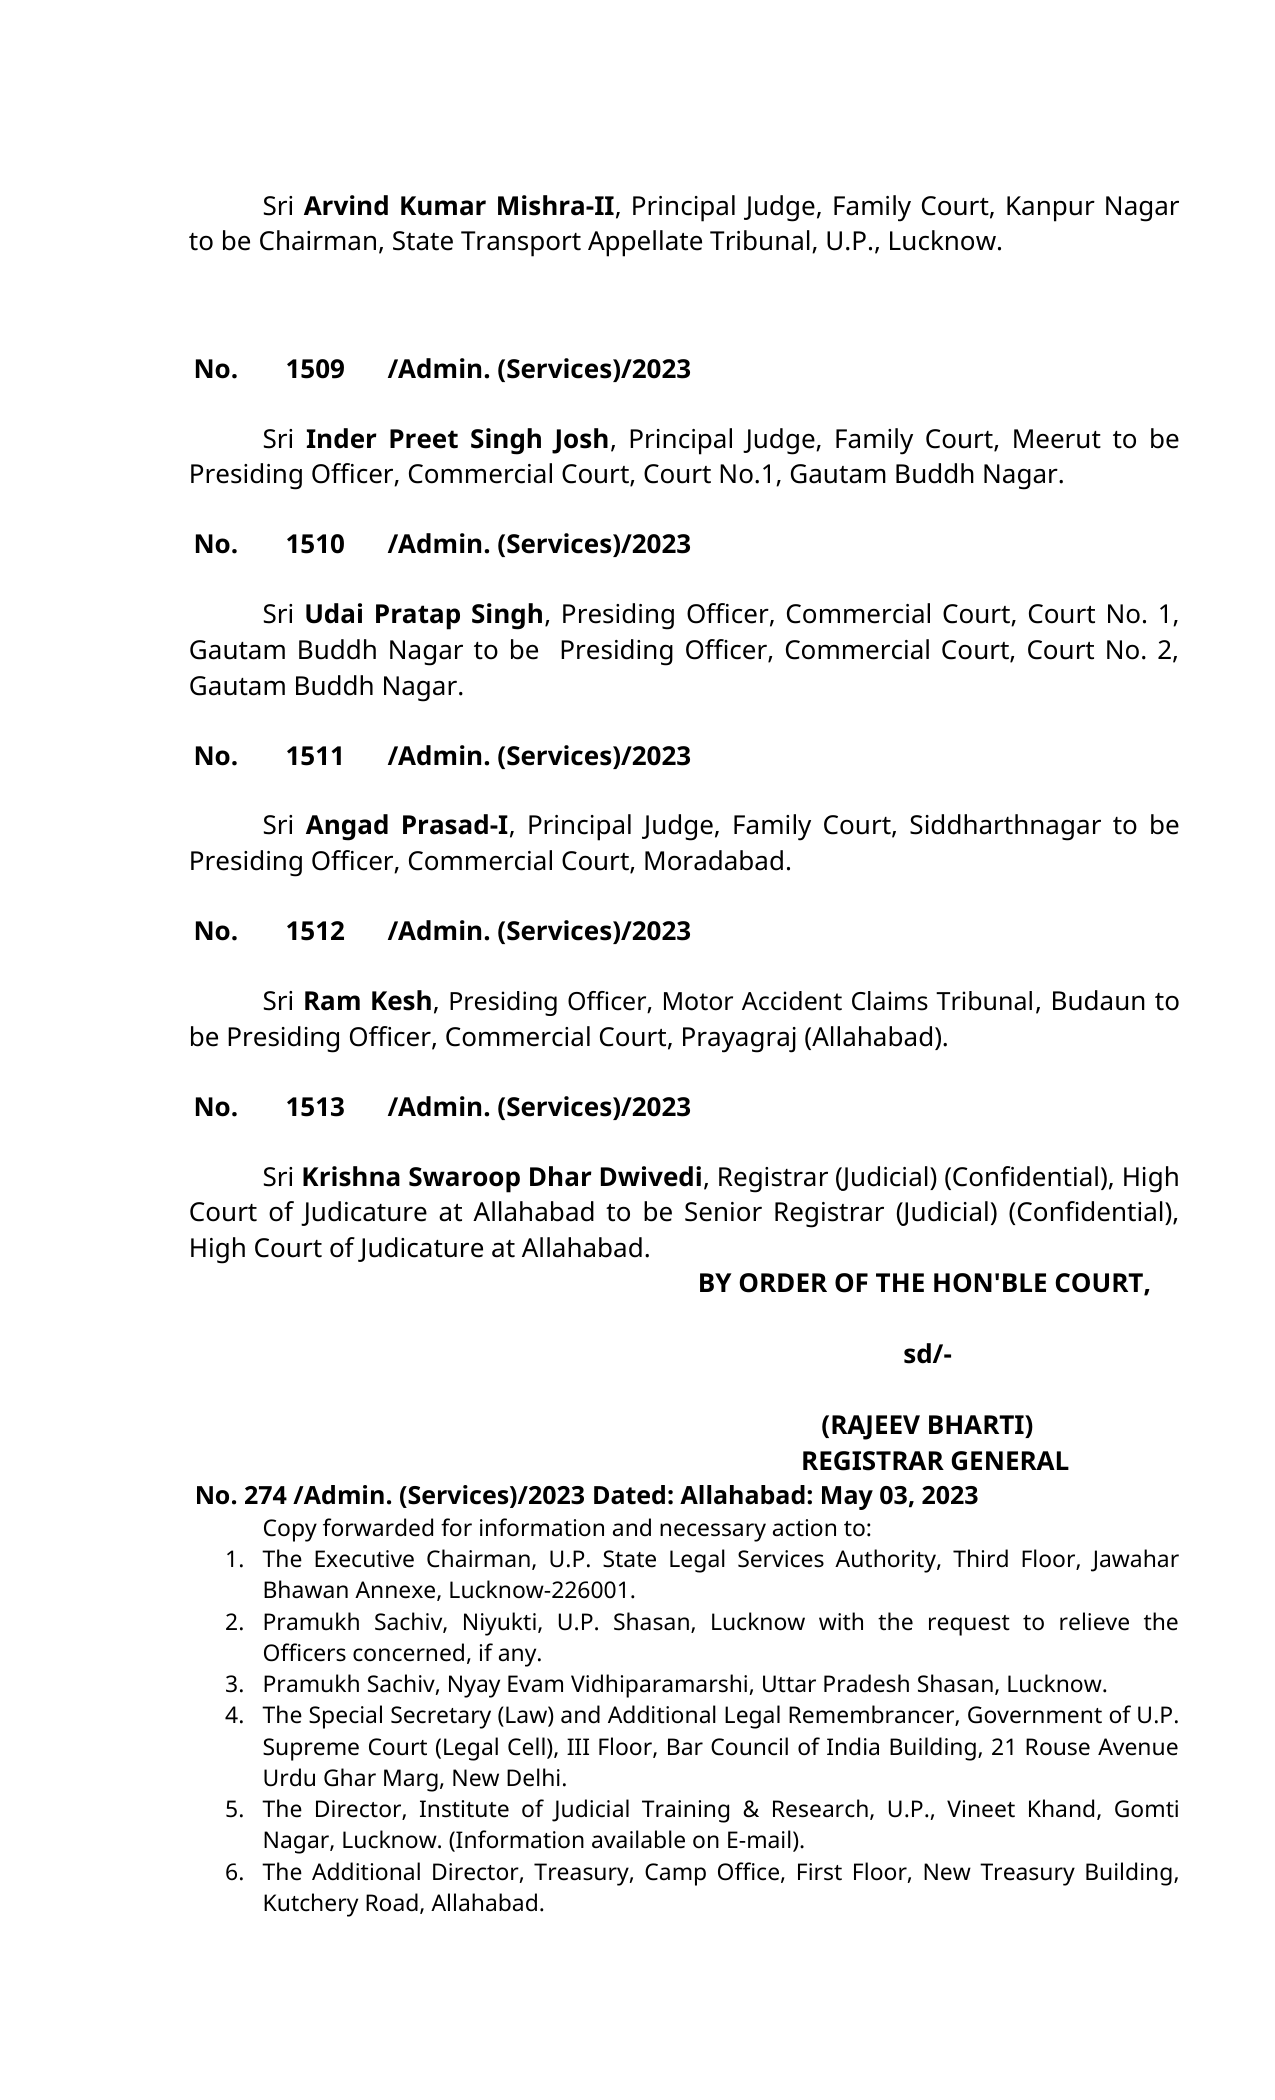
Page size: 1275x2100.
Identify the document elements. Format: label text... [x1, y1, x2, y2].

table_header /Admin. (Services)/2023 [382, 520, 762, 567]
table_header 1513 [249, 1083, 382, 1129]
subtitle Sri Udai Pratap Singh, Presiding Officer, Commercial Court, Court No. 1, Gautam Buddh Nagar to be Presiding Officer, Commercial Court, Court No. 2, Gautam Buddh Nagar. [189, 596, 1181, 703]
table_header /Admin. (Services)/2023 [382, 907, 762, 954]
subtitle Sri Ram Kesh, Presiding Officer, Motor Accident Claims Tribunal, Budaun to be Presiding Officer, Commercial Court, Prayagraj (Allahabad). [189, 983, 1181, 1054]
table_header No. [188, 345, 249, 392]
table_header 1511 [249, 731, 382, 778]
table_header /Admin. (Services)/2023 [382, 345, 762, 392]
text sd/- [187, 1336, 1181, 1371]
list The Special Secretary (Law) and Additional Legal Remembrancer, Government of U.P. Supreme Court (Legal Cell), III Floor, Bar Council of India Building, 21 Rouse Avenue Urdu Ghar Marg, New Delhi. [225, 1699, 1181, 1793]
table_header 1512 [249, 907, 382, 954]
table_header /Admin. (Services)/2023 [382, 731, 762, 778]
text BY ORDER OF THE HON'BLE COURT, [562, 1265, 1181, 1300]
table_header No. [188, 1083, 249, 1129]
table_header No. [188, 907, 249, 954]
subtitle Sri Arvind Kumar Mishra-II, Principal Judge, Family Court, Kanpur Nagar to be Chairman, State Transport Appellate Tribunal, U.P., Lucknow. [189, 187, 1181, 258]
list The Executive Chairman, U.P. State Legal Services Authority, Third Floor, Jawahar Bhawan Annexe, Lucknow-226001. [225, 1543, 1181, 1606]
list Pramukh Sachiv, Niyukti, U.P. Shasan, Lucknow with the request to relieve the Officers concerned, if any. [225, 1606, 1181, 1668]
text (RAJEEV BHARTI) [187, 1407, 1181, 1442]
table_header 1509 [249, 345, 382, 392]
list The Additional Director, Treasury, Camp Office, First Floor, New Treasury Building, Kutchery Road, Allahabad. [225, 1856, 1181, 1918]
subtitle Sri Inder Preet Singh Josh, Principal Judge, Family Court, Meerut to be Presiding Officer, Commercial Court, Court No.1, Gautam Buddh Nagar. [189, 421, 1181, 492]
table_header No. [188, 520, 249, 567]
subtitle Sri Angad Prasad-I, Principal Judge, Family Court, Siddharthnagar to be Presiding Officer, Commercial Court, Moradabad. [189, 807, 1181, 878]
text Copy forwarded for information and necessary action to: [187, 1512, 1181, 1543]
table_header /Admin. (Services)/2023 [382, 1083, 762, 1129]
list The Director, Institute of Judicial Training & Research, U.P., Vineet Khand, Gomti Nagar, Lucknow. (Information available on E-mail). [225, 1793, 1181, 1856]
table_header 1510 [249, 520, 382, 567]
text No. 274 /Admin. (Services)/2023 Dated: Allahabad: May 03, 2023 [187, 1478, 1181, 1512]
subtitle Sri Krishna Swaroop Dhar Dwivedi, Registrar (Judicial) (Confidential), High Court of Judicature at Allahabad to be Senior Registrar (Judicial) (Confidential), High Court of Judicature at Allahabad. [189, 1158, 1181, 1265]
table_header No. [188, 731, 249, 778]
text REGISTRAR GENERAL [187, 1442, 1181, 1478]
list Pramukh Sachiv, Nyay Evam Vidhiparamarshi, Uttar Pradesh Shasan, Lucknow. [225, 1668, 1181, 1699]
